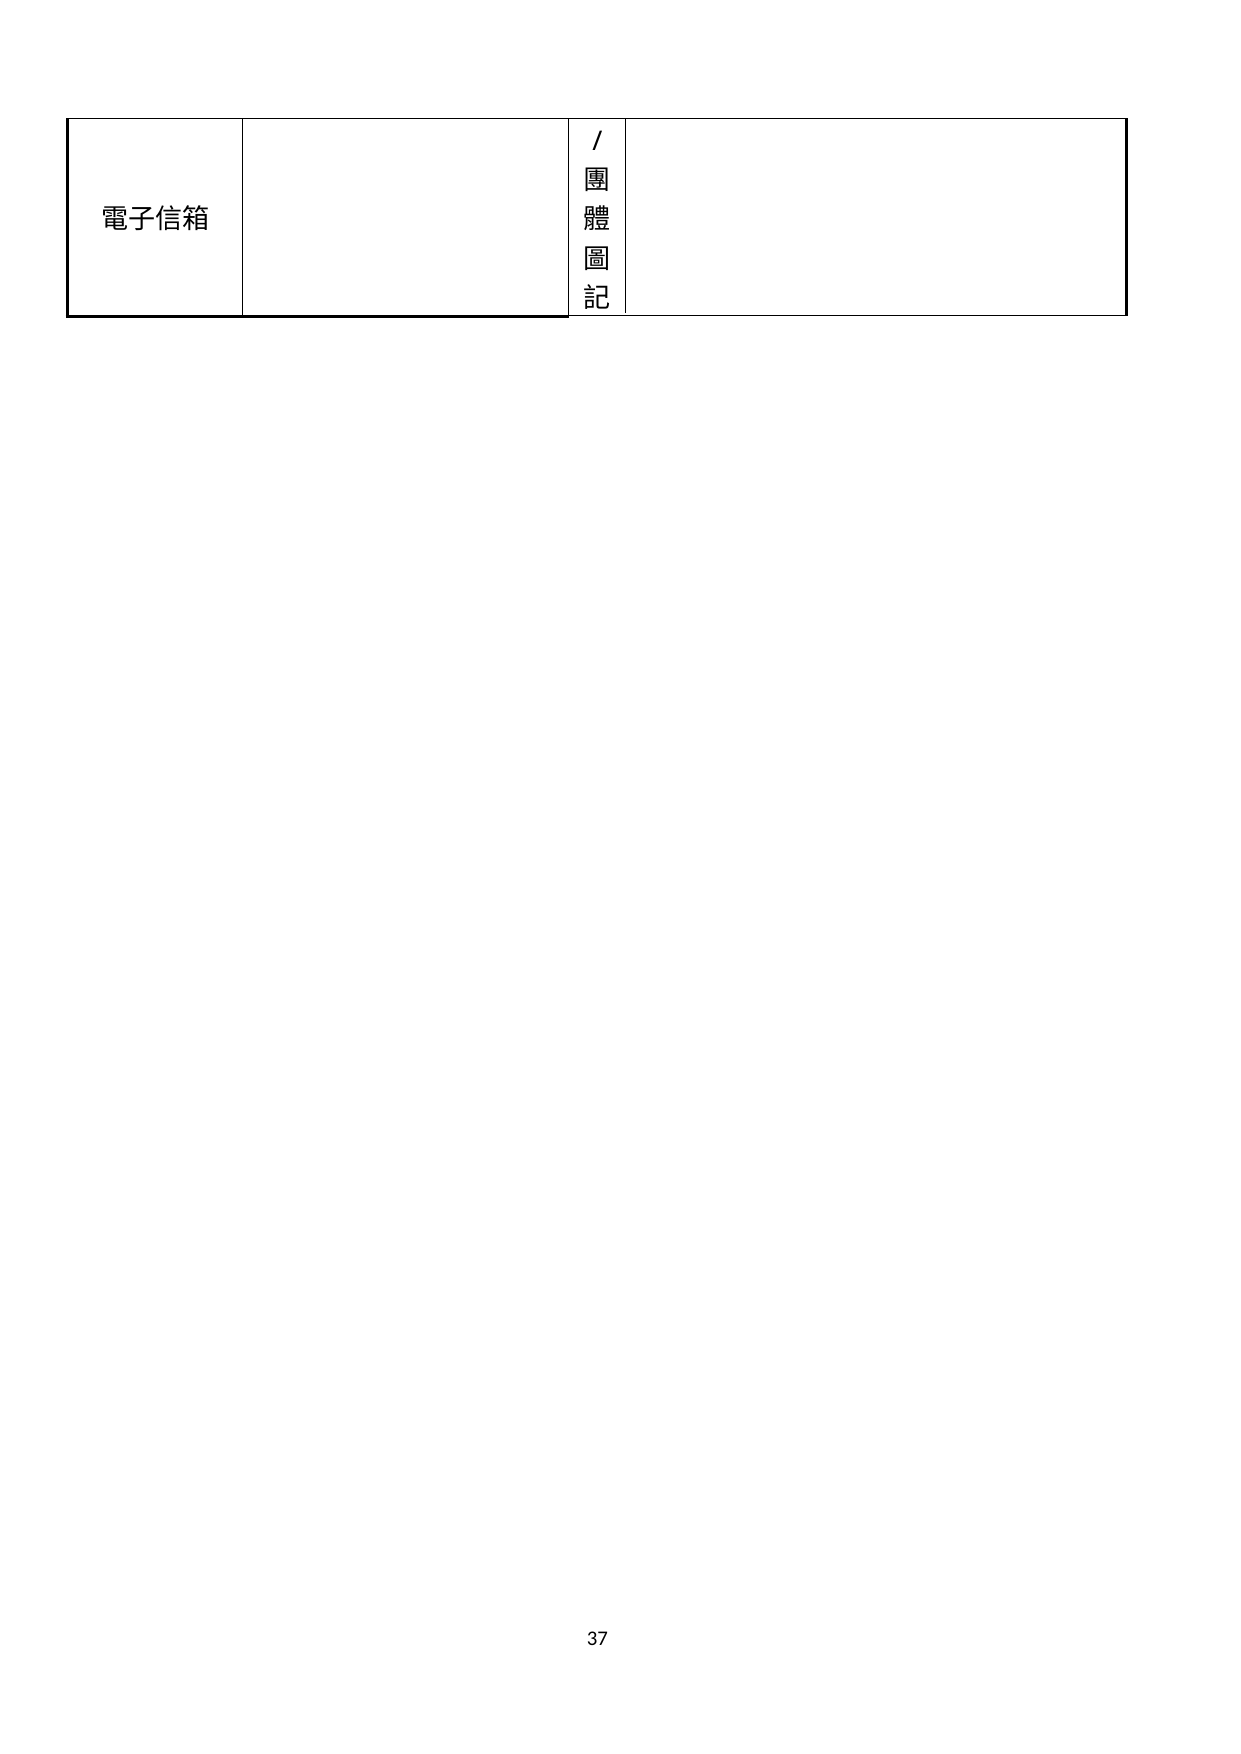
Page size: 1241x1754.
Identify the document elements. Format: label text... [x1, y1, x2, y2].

table_cell [243, 119, 568, 315]
table_cell 電子信箱 [69, 119, 242, 315]
